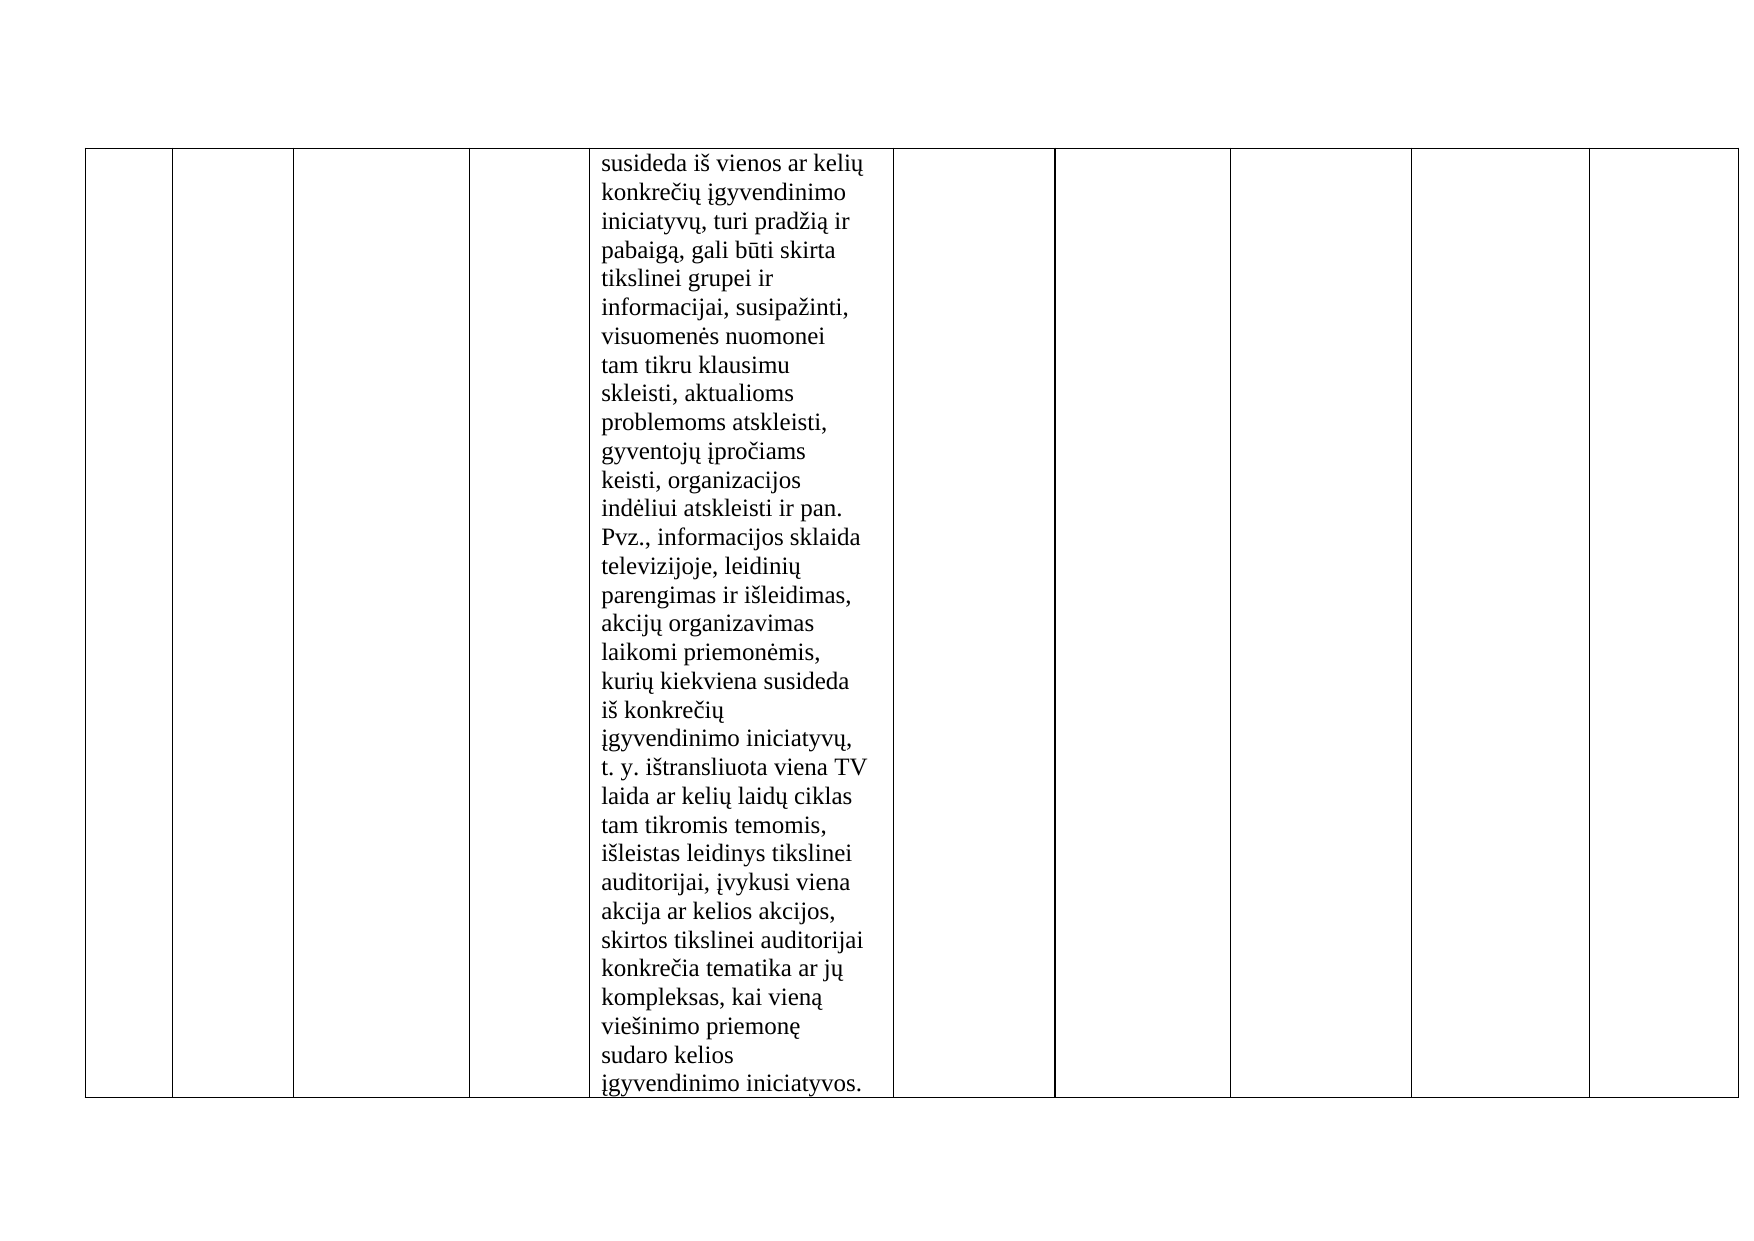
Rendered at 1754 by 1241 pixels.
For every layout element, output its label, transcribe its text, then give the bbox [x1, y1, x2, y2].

table_cell [1231, 149, 1411, 1097]
table_cell [894, 149, 1054, 1097]
table_cell [1590, 149, 1738, 1097]
table_cell [1412, 149, 1589, 1097]
table_cell [1056, 149, 1230, 1097]
table_cell [470, 149, 589, 1097]
table_cell [294, 149, 469, 1097]
table_cell susideda iš vienos ar kelių konkrečių įgyvendinimo iniciatyvų, turi pradžią ir pabaigą, gali būti skirta tikslinei grupei ir informacijai, susipažinti, visuomenės nuomonei tam tikru klausimu skleisti, aktualioms problemoms atskleisti, gyventojų įpročiams keisti, organizacijos indėliui atskleisti ir pan. Pvz., informacijos sklaida televizijoje, leidinių parengimas ir išleidimas, akcijų organizavimas laikomi priemonėmis, kurių kiekviena susideda iš konkrečių įgyvendinimo iniciatyvų, t. y. ištransliuota viena TV laida ar kelių laidų ciklas tam tikromis temomis, išleistas leidinys tikslinei auditorijai, įvykusi viena akcija ar kelios akcijos, skirtos tikslinei auditorijai konkrečia tematika ar jų kompleksas, kai vieną viešinimo priemonę sudaro kelios įgyvendinimo iniciatyvos. [590, 149, 893, 1097]
table_cell [173, 149, 293, 1097]
table_cell [86, 149, 172, 1097]
